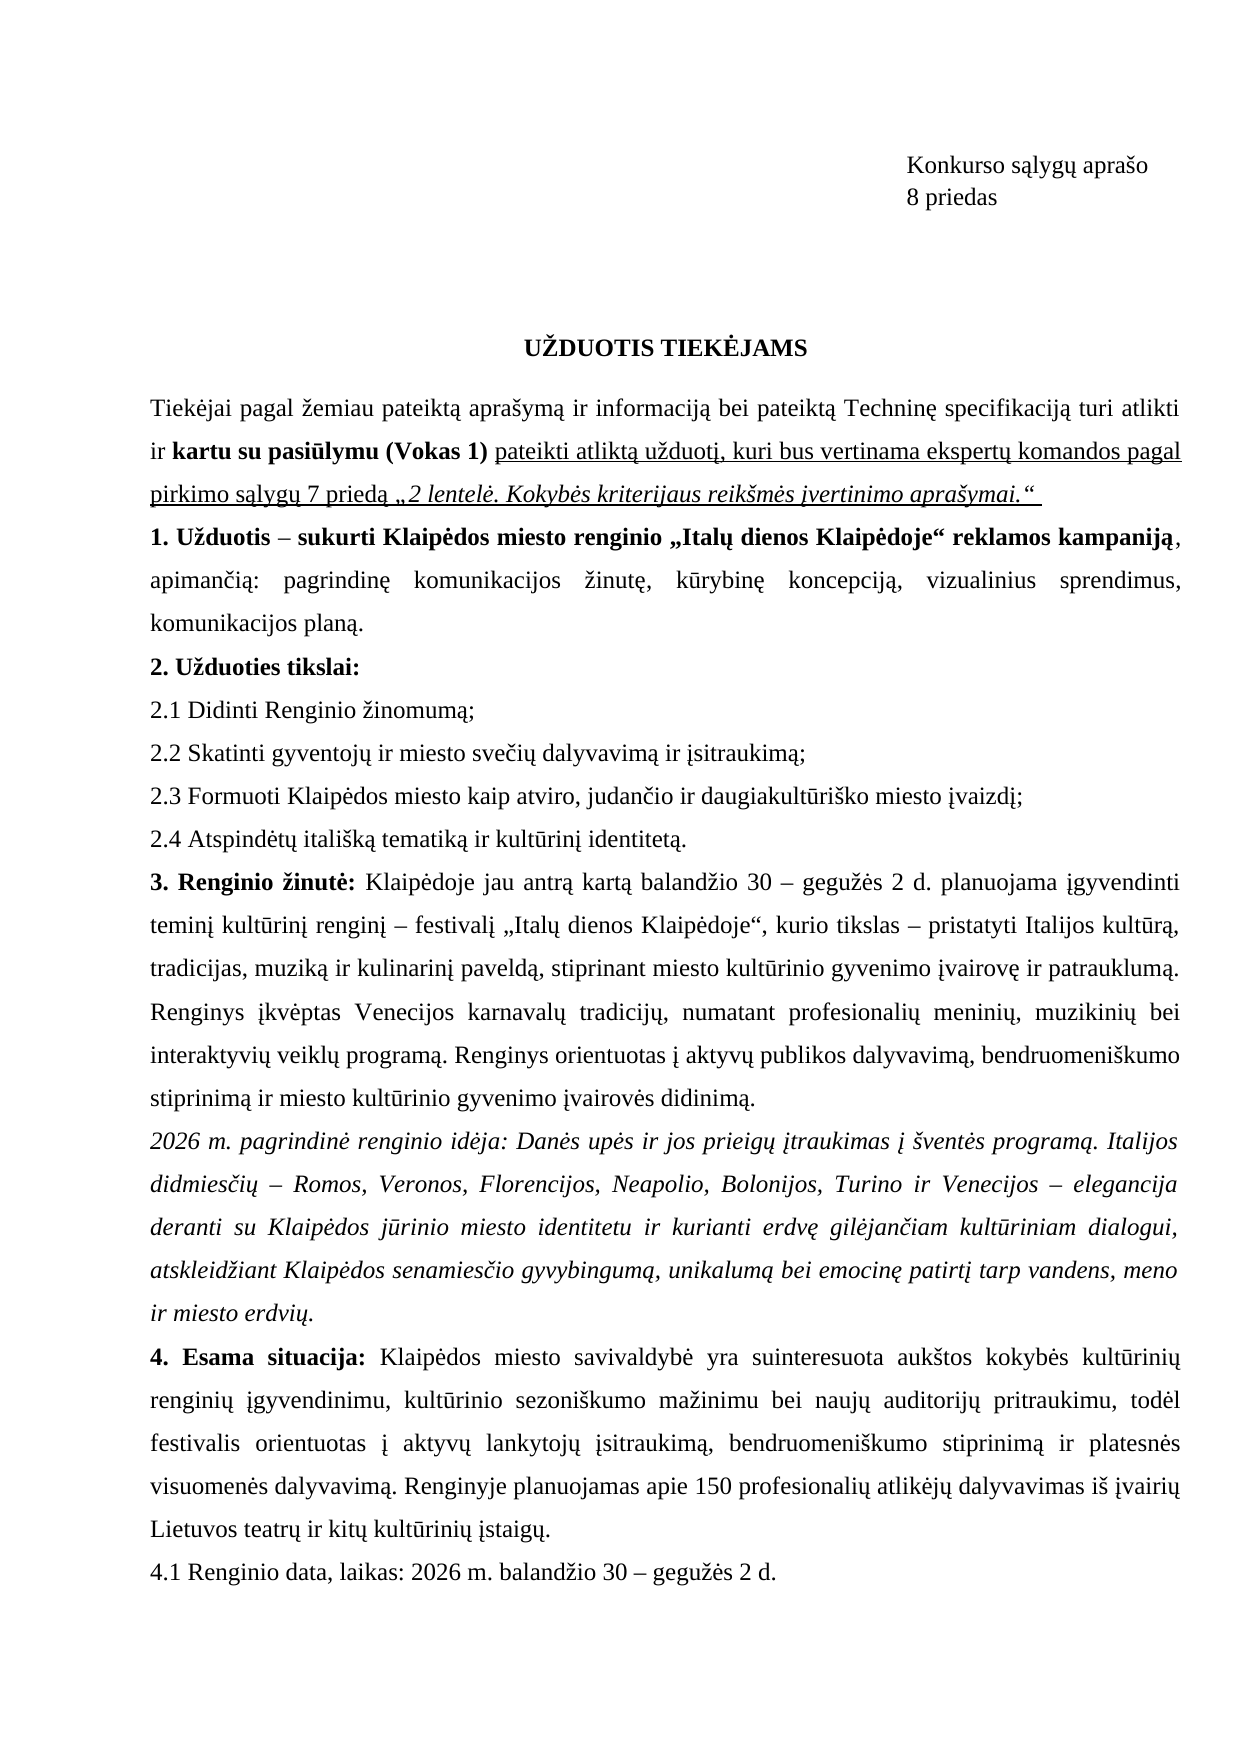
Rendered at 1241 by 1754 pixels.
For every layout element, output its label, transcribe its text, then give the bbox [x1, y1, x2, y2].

text 2.2 Skatinti gyventojų ir miesto svečių dalyvavimą ir įsitraukimą; [150, 738, 1181, 767]
text 2. Užduoties tikslai: [150, 652, 1181, 680]
text 2.3 Formuoti Klaipėdos miesto kaip atviro, judančio ir daugiakultūriško miesto įvaizdį; [150, 781, 1181, 810]
table_cell 8 priedas [895, 182, 1183, 213]
text Tiekėjai pagal žemiau pateiktą aprašymą ir informaciją bei pateiktą Techninę specifikaciją turi atlikti ir kartu su pasiūlymu (Vokas 1) pateikti atliktą užduotį, kuri bus vertinama ekspertų komandos pagal pirkimo sąlygų 7 priedą „2 lentelė. Kokybės kriterijaus reikšmės įvertinimo aprašymai.“ [150, 393, 1181, 508]
text 3. Renginio žinutė: Klaipėdoje jau antrą kartą balandžio 30 – gegužės 2 d. planuojama įgyvendinti teminį kultūrinį renginį – festivalį „Italų dienos Klaipėdoje“, kurio tikslas – pristatyti Italijos kultūrą, tradicijas, muziką ir kulinarinį paveldą, stiprinant miesto kultūrinio gyvenimo įvairovę ir patrauklumą. Renginys įkvėptas Venecijos karnavalų tradicijų, numatant profesionalių meninių, muzikinių bei interaktyvių veiklų programą. Renginys orientuotas į aktyvų publikos dalyvavimą, bendruomeniškumo stiprinimą ir miesto kultūrinio gyvenimo įvairovės didinimą. [150, 867, 1181, 1112]
text 2026 m. pagrindinė renginio idėja: Danės upės ir jos prieigų įtraukimas į šventės programą. Italijos didmiesčių – Romos, Veronos, Florencijos, Neapolio, Bolonijos, Turino ir Venecijos – elegancija deranti su Klaipėdos jūrinio miesto identitetu ir kurianti erdvę gilėjančiam kultūriniam dialogui, atskleidžiant Klaipėdos senamiesčio gyvybingumą, unikalumą bei emocinę patirtį tarp vandens, meno ir miesto erdvių. [150, 1126, 1181, 1327]
text 1. Užduotis – sukurti Klaipėdos miesto renginio „Italų dienos Klaipėdoje“ reklamos kampaniją, apimančią: pagrindinę komunikacijos žinutę, kūrybinę koncepciją, vizualinius sprendimus, komunikacijos planą. [150, 522, 1181, 637]
table_header Konkurso sąlygų aprašo [895, 150, 1183, 182]
text 2.4 Atspindėtų itališką tematiką ir kultūrinį identitetą. [150, 824, 1181, 853]
text UŽDUOTIS TIEKĖJAMS [150, 333, 1181, 362]
text 2.1 Didinti Renginio žinomumą; [150, 695, 1181, 723]
text 4.1 Renginio data, laikas: 2026 m. balandžio 30 – gegužės 2 d. [150, 1557, 1181, 1586]
text 4. Esama situacija: Klaipėdos miesto savivaldybė yra suinteresuota aukštos kokybės kultūrinių renginių įgyvendinimu, kultūrinio sezoniškumo mažinimu bei naujų auditorijų pritraukimu, todėl festivalis orientuotas į aktyvų lankytojų įsitraukimą, bendruomeniškumo stiprinimą ir platesnės visuomenės dalyvavimą. Renginyje planuojamas apie 150 profesionalių atlikėjų dalyvavimas iš įvairių Lietuvos teatrų ir kitų kultūrinių įstaigų. [150, 1342, 1181, 1543]
